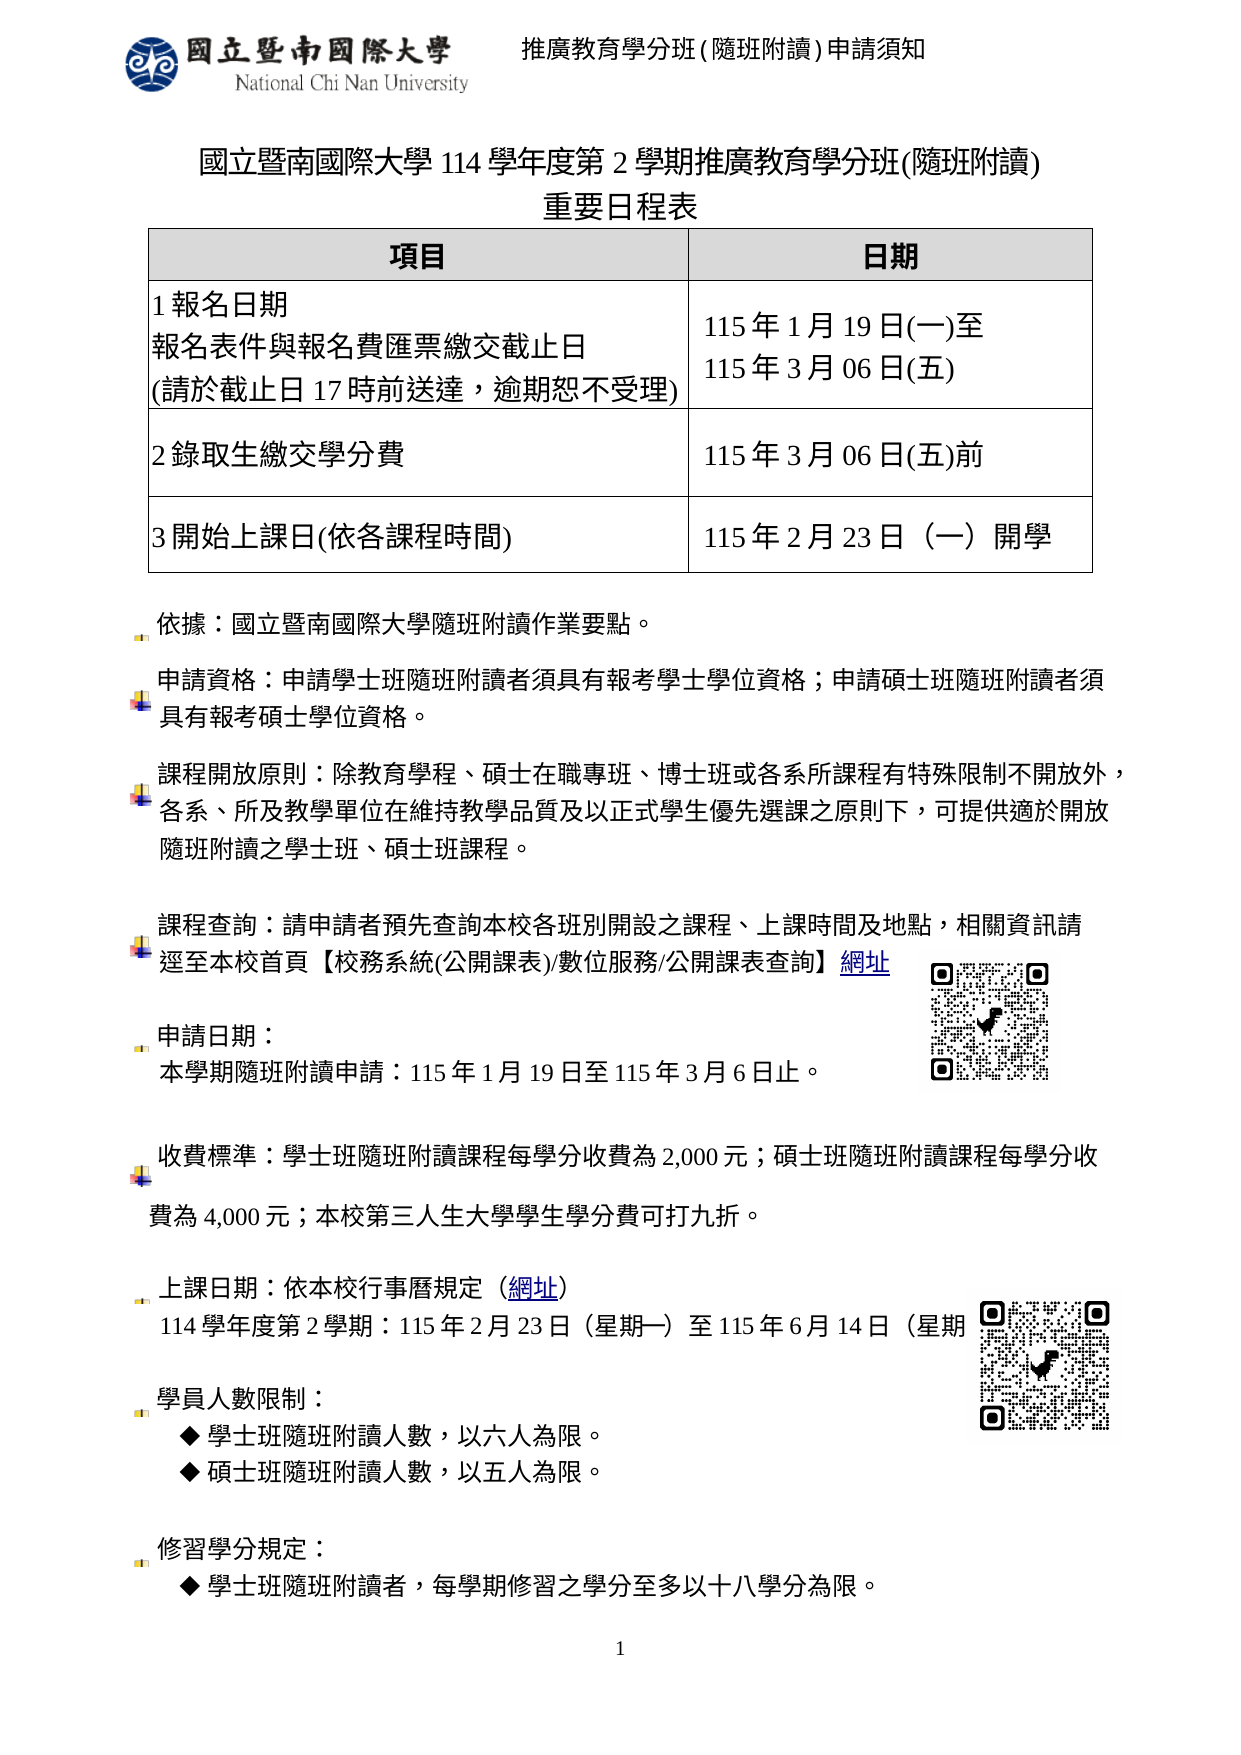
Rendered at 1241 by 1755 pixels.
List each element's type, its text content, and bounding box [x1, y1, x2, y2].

picture [918, 950, 1061, 1093]
text 申請日期： [130, 1018, 918, 1052]
text 依據：國立暨南國際大學隨班附讀作業要點。 [130, 607, 1124, 640]
text [1061, 1052, 1124, 1089]
picture [129, 1165, 152, 1187]
text 本學期隨班附讀申請：115年1月19日至115年3月6日止。 [159, 1052, 918, 1089]
list 學士班隨班附讀者，每學期修習之學分至多以十八學分為限。 [177, 1566, 1122, 1603]
table_cell 115年2月23日（一）開學 [689, 497, 1092, 572]
text 上課日期：依本校行事曆規定（網址） [130, 1271, 1124, 1304]
text 課程開放原則：除教育學程、碩士在職專班、博士班或各系所課程有特殊限制不開放外，各系、所及教學單位在維持教學品質及以正式學生優先選課之原則下，可提供適於開放隨班附讀之學士班、碩士班課程。 [130, 753, 1119, 866]
picture [129, 1558, 152, 1567]
list 學士班隨班附讀人數，以六人為限。 [177, 1417, 1122, 1453]
picture [966, 1287, 1123, 1444]
picture [129, 1045, 152, 1052]
text 修習學分規定： [130, 1528, 1124, 1566]
picture [129, 934, 152, 958]
text 學員人數限制： [130, 1378, 966, 1417]
text 114學年度第2學期：115年2月23日（星期一）至115年6月14日（星期日） [159, 1304, 966, 1339]
picture [129, 633, 152, 641]
table_cell 3開始上課日(依各課程時間) [149, 497, 688, 572]
text 課程查詢：請申請者預先查詢本校各班別開設之課程、上課時間及地點，相關資訊請逕至本校首頁【校務系統(公開課表)/數位服務/公開課表查詢】網址 [130, 904, 1086, 979]
list 碩士班隨班附讀人數，以五人為限。 [177, 1453, 1122, 1489]
text 申請資格：申請學士班隨班附讀者須具有報考學士學位資格；申請碩士班隨班附讀者須具有報考碩士學位資格。 [130, 659, 1119, 734]
text 費為4,000元；本校第三人生大學學生學分費可打九折。 [130, 1196, 1124, 1232]
picture [129, 689, 152, 711]
table_header 日期 [689, 229, 1092, 280]
table_header 項目 [149, 229, 688, 280]
text 國立暨南國際大學114學年度第2學期推廣教育學分班(隨班附讀) [118, 137, 1122, 182]
table_cell 1報名日期 報名表件與報名費匯票繳交截止日 (請於截止日17時前送達，逾期恕不受理) [149, 281, 688, 408]
table_cell 115年3月06日(五)前 [689, 409, 1092, 496]
picture [129, 1297, 153, 1304]
picture [113, 0, 489, 106]
table_cell 2錄取生繳交學分費 [149, 409, 688, 496]
text 收費標準：學士班隨班附讀課程每學分收費為2,000元；碩士班隨班附讀課程每學分收 [130, 1136, 1124, 1187]
picture [129, 783, 152, 806]
text [1061, 1018, 1124, 1052]
table_cell 115年1月19日(一)至 115年3月06日(五) [689, 281, 1092, 408]
picture [129, 1408, 152, 1417]
text 重要日程表 [118, 182, 1122, 227]
